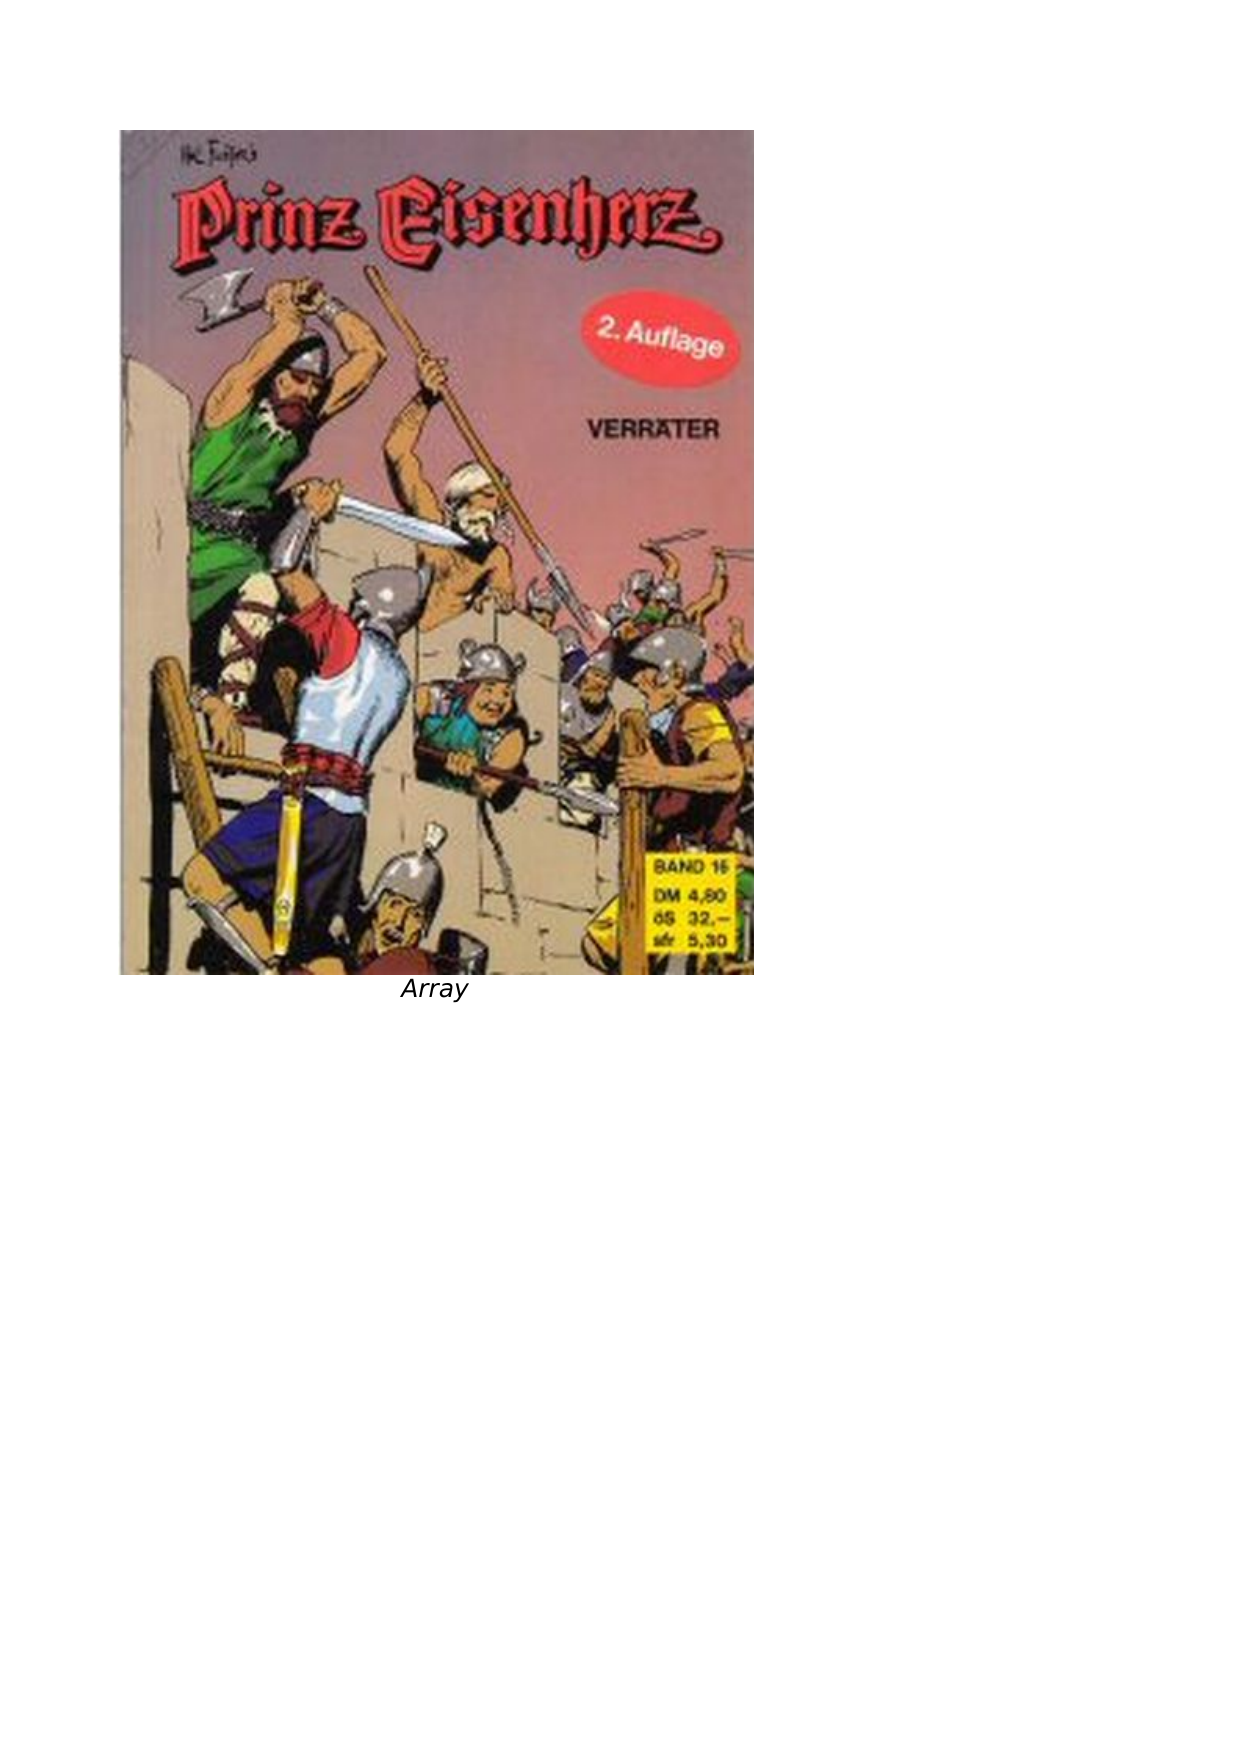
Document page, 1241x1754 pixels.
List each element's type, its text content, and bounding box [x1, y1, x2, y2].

text [118, 118, 1122, 1003]
picture [118, 130, 754, 975]
text Array [118, 975, 754, 1003]
